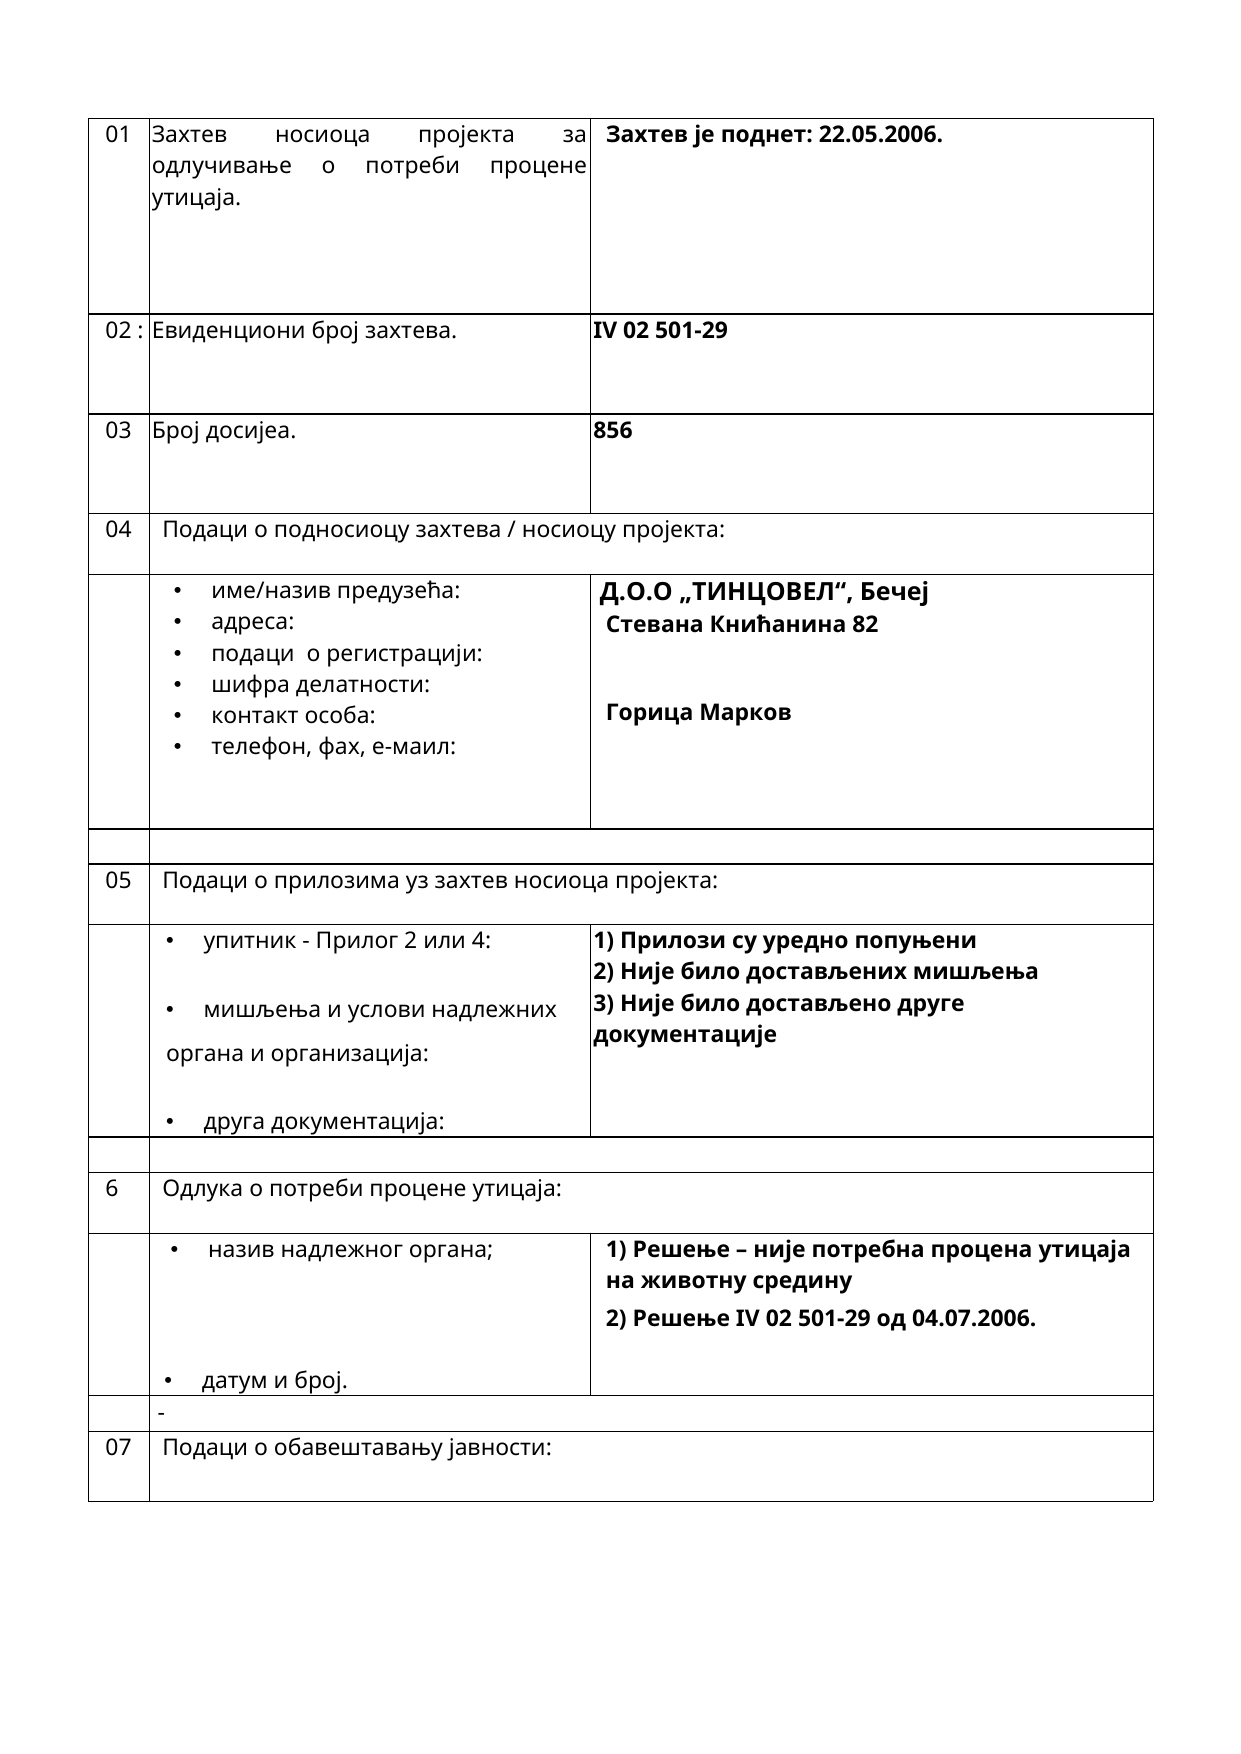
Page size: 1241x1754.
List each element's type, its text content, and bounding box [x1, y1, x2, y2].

table_cell [89, 830, 149, 863]
table_cell 6 [89, 1173, 149, 1233]
table_cell назив надлежног органа; датум и број. [150, 1234, 590, 1395]
table_cell Подаци о обавештавању јавности: [150, 1432, 1153, 1501]
table_cell [89, 925, 149, 1136]
table_cell 02 : [89, 315, 149, 413]
table_cell - [150, 1396, 1153, 1431]
table_header 01 [89, 119, 149, 313]
table_cell [150, 1138, 1153, 1172]
table_cell упитник - Прилог 2 или 4: мишљења и услови надлежних органа и организација: друга документација: [150, 925, 590, 1136]
table_cell 03 [89, 415, 149, 513]
table_cell IV 02 501-29 [591, 315, 1153, 413]
table_cell [89, 1396, 149, 1431]
table_cell [150, 830, 1153, 863]
table_cell Број досијеа. [150, 415, 590, 513]
table_cell Одлука о потреби процене утицаја: [150, 1173, 1153, 1233]
table_cell 856 [591, 415, 1153, 513]
table_cell Подаци о подносиоцу захтева / носиоцу пројекта: [150, 514, 1153, 574]
table_cell 05 [89, 865, 149, 924]
table_cell [89, 575, 149, 828]
table_cell Д.О.О „ТИНЦОВЕЛ“, Бечеј Стевана Книћанина 82 Горица Марков [591, 575, 1153, 828]
table_cell 1) Решење – није потребна процена утицаја на животну средину 2) Решење IV 02 501-29 од 04.07.2006. [591, 1234, 1153, 1395]
table_cell Подаци о прилозима уз захтев носиоца пројекта: [150, 865, 1153, 924]
table_cell [89, 1138, 149, 1172]
table_cell Евиденциони број захтева. [150, 315, 590, 413]
table_cell [89, 1234, 149, 1395]
table_cell име/назив предузећа: адреса: подаци о регистрацији: шифра делатности: контакт особа: телефон, фаx, е-маил: [150, 575, 590, 828]
table_cell 04 [89, 514, 149, 574]
table_cell 07 [89, 1432, 149, 1501]
table_header Захтев је поднет: 22.05.2006. [591, 119, 1153, 313]
table_header Захтев носиоца пројекта за одлучивање о потреби процене утицаја. [150, 119, 590, 313]
table_cell 1) Прилози су уредно попуњени 2) Није било достављених мишљења 3) Није било достављено друге документације [591, 925, 1153, 1136]
